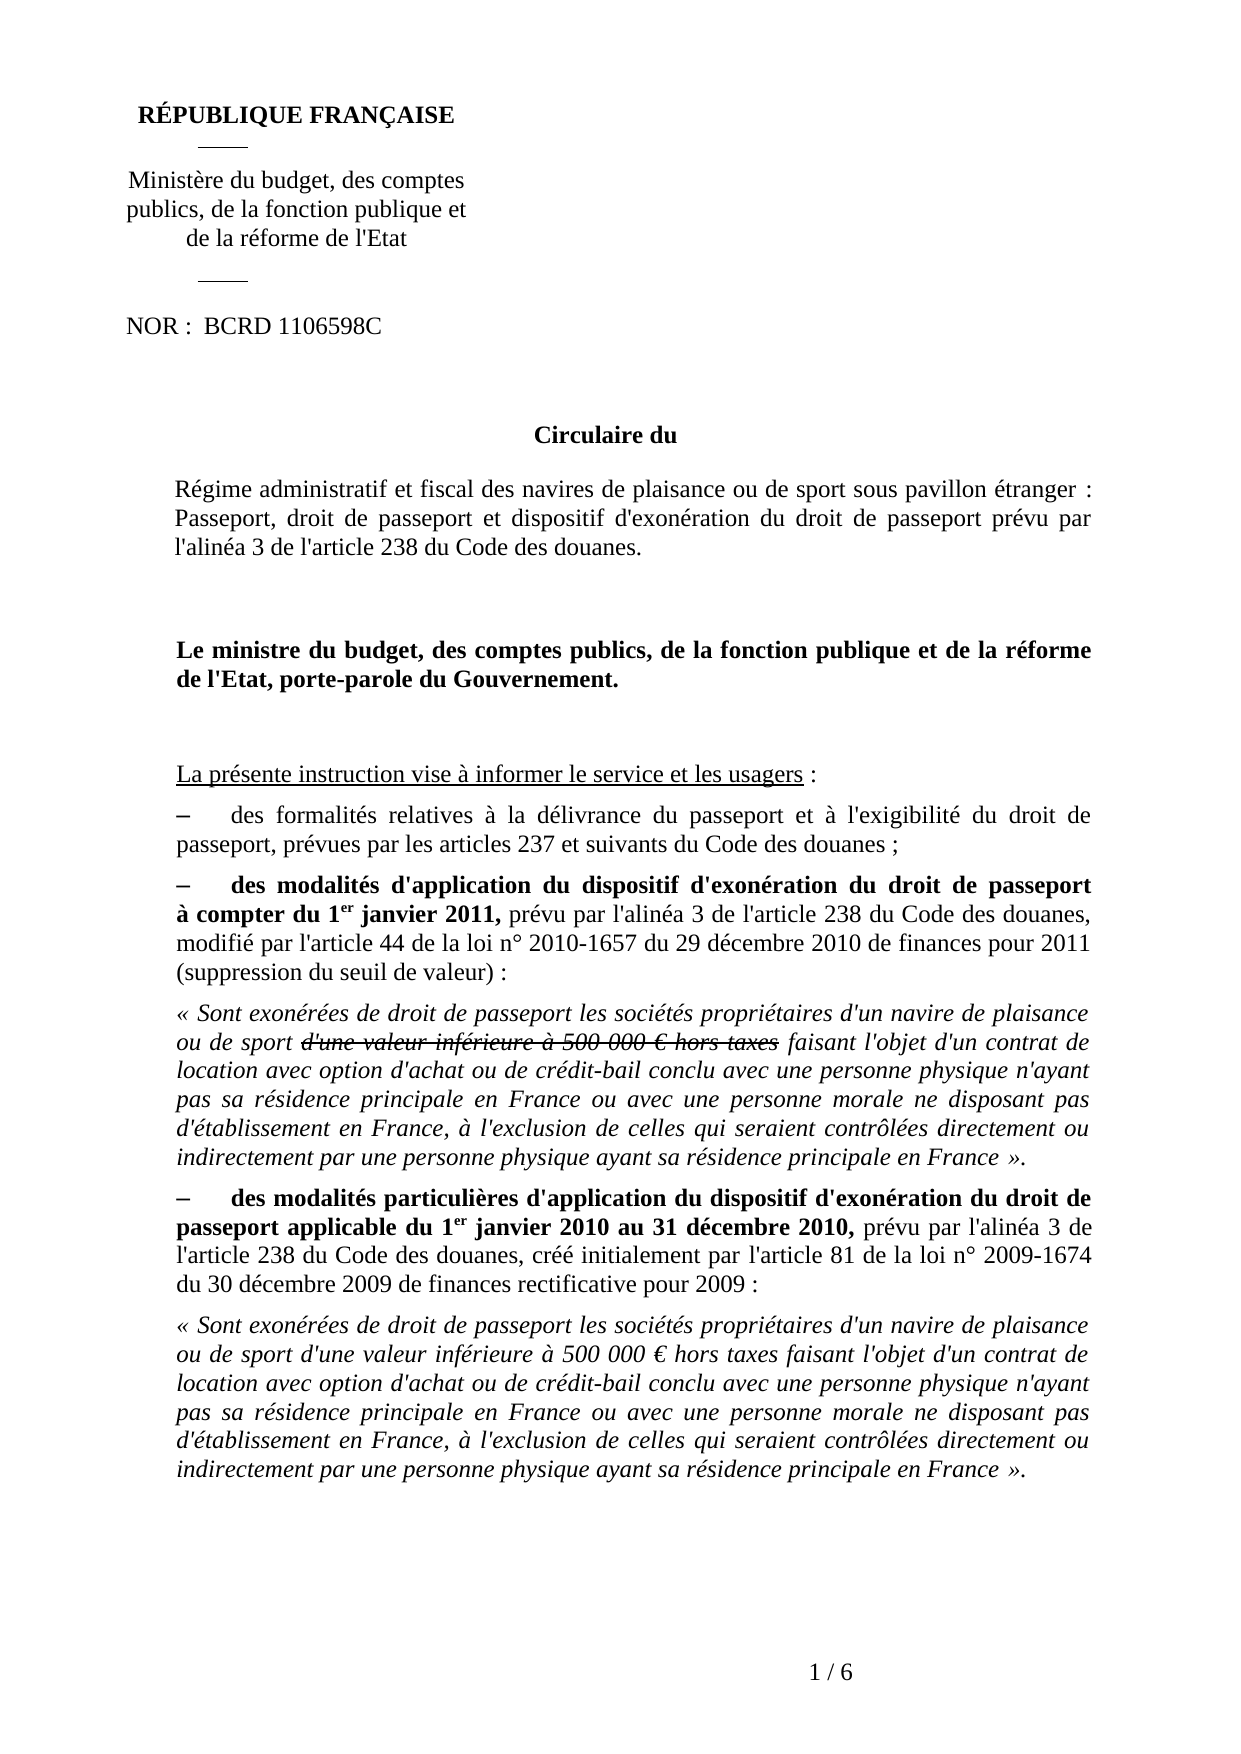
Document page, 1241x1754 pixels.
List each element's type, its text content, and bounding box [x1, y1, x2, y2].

table_cell [198, 258, 248, 281]
list des modalités particulières d'application du dispositif d'exonération du droit de passeport applicable du 1er janvier 2010 au 31 décembre 2010, prévu par l'alinéa 3 de l'article 238 du Code des douanes, créé initialement par l'article 81 de la loi n° 2009-1674 du 30 décembre 2009 de finances rectificative pour 2009 : [176, 1183, 1092, 1298]
table_cell Ministère du budget, des comptes publics, de la fonction publique et de la réforme de l'Etat [118, 147, 474, 258]
list « Sont exonérées de droit de passeport les sociétés propriétaires d'un navire de plaisance ou de sport d'une valeur inférieure à 500 000 € hors taxes faisant l'objet d'un contrat de location avec option d'achat ou de crédit-bail conclu avec une personne physique n'ayant pas sa résidence principale en France ou avec une personne morale ne disposant pas d'établissement en France, à l'exclusion de celles qui seraient contrôlées directement ou indirectement par une personne physique ayant sa résidence principale en France ». [176, 998, 1092, 1171]
table_cell [474, 147, 1088, 258]
table_header [474, 95, 1088, 135]
table_cell [474, 258, 1088, 281]
table_cell [474, 281, 1088, 305]
text Le ministre du budget, des comptes publics, de la fonction publique et de la réforme de l'Etat, porte-parole du Gouvernement. [176, 636, 1092, 693]
table_header RÉPUBLIQUE FRANÇAISE [118, 95, 474, 135]
list des modalités d'application du dispositif d'exonération du droit de passeport à compter du 1er janvier 2011, prévu par l'alinéa 3 de l'article 238 du Code des douanes, modifié par l'article 44 de la loi n° 2010-1657 du 29 décembre 2010 de finances pour 2011 (suppression du seuil de valeur) : [176, 871, 1092, 986]
table_cell [118, 135, 198, 147]
table_cell [118, 258, 198, 281]
table_cell BCRD 1106598C [198, 305, 474, 346]
table_cell [474, 135, 1088, 147]
text Circulaire du [118, 421, 1092, 449]
table_cell [248, 258, 474, 281]
table_cell [248, 281, 474, 305]
table_cell [118, 281, 198, 305]
table_cell NOR : [118, 305, 198, 346]
list des formalités relatives à la délivrance du passeport et à l'exigibilité du droit de passeport, prévues par les articles 237 et suivants du Code des douanes ; [176, 801, 1092, 858]
table_cell [248, 135, 474, 147]
table_cell [474, 305, 1088, 346]
text La présente instruction vise à informer le service et les usagers : [176, 759, 1092, 788]
table_cell [198, 135, 248, 147]
list « Sont exonérées de droit de passeport les sociétés propriétaires d'un navire de plaisance ou de sport d'une valeur inférieure à 500 000 € hors taxes faisant l'objet d'un contrat de location avec option d'achat ou de crédit-bail conclu avec une personne physique n'ayant pas sa résidence principale en France ou avec une personne morale ne disposant pas d'établissement en France, à l'exclusion de celles qui seraient contrôlées directement ou indirectement par une personne physique ayant sa résidence principale en France ». [176, 1311, 1092, 1483]
table_cell [198, 282, 248, 305]
text Régime administratif et fiscal des navires de plaisance ou de sport sous pavillon étranger : Passeport, droit de passeport et dispositif d'exonération du droit de passeport prévu par l'alinéa 3 de l'article 238 du Code des douanes. [174, 474, 1092, 561]
